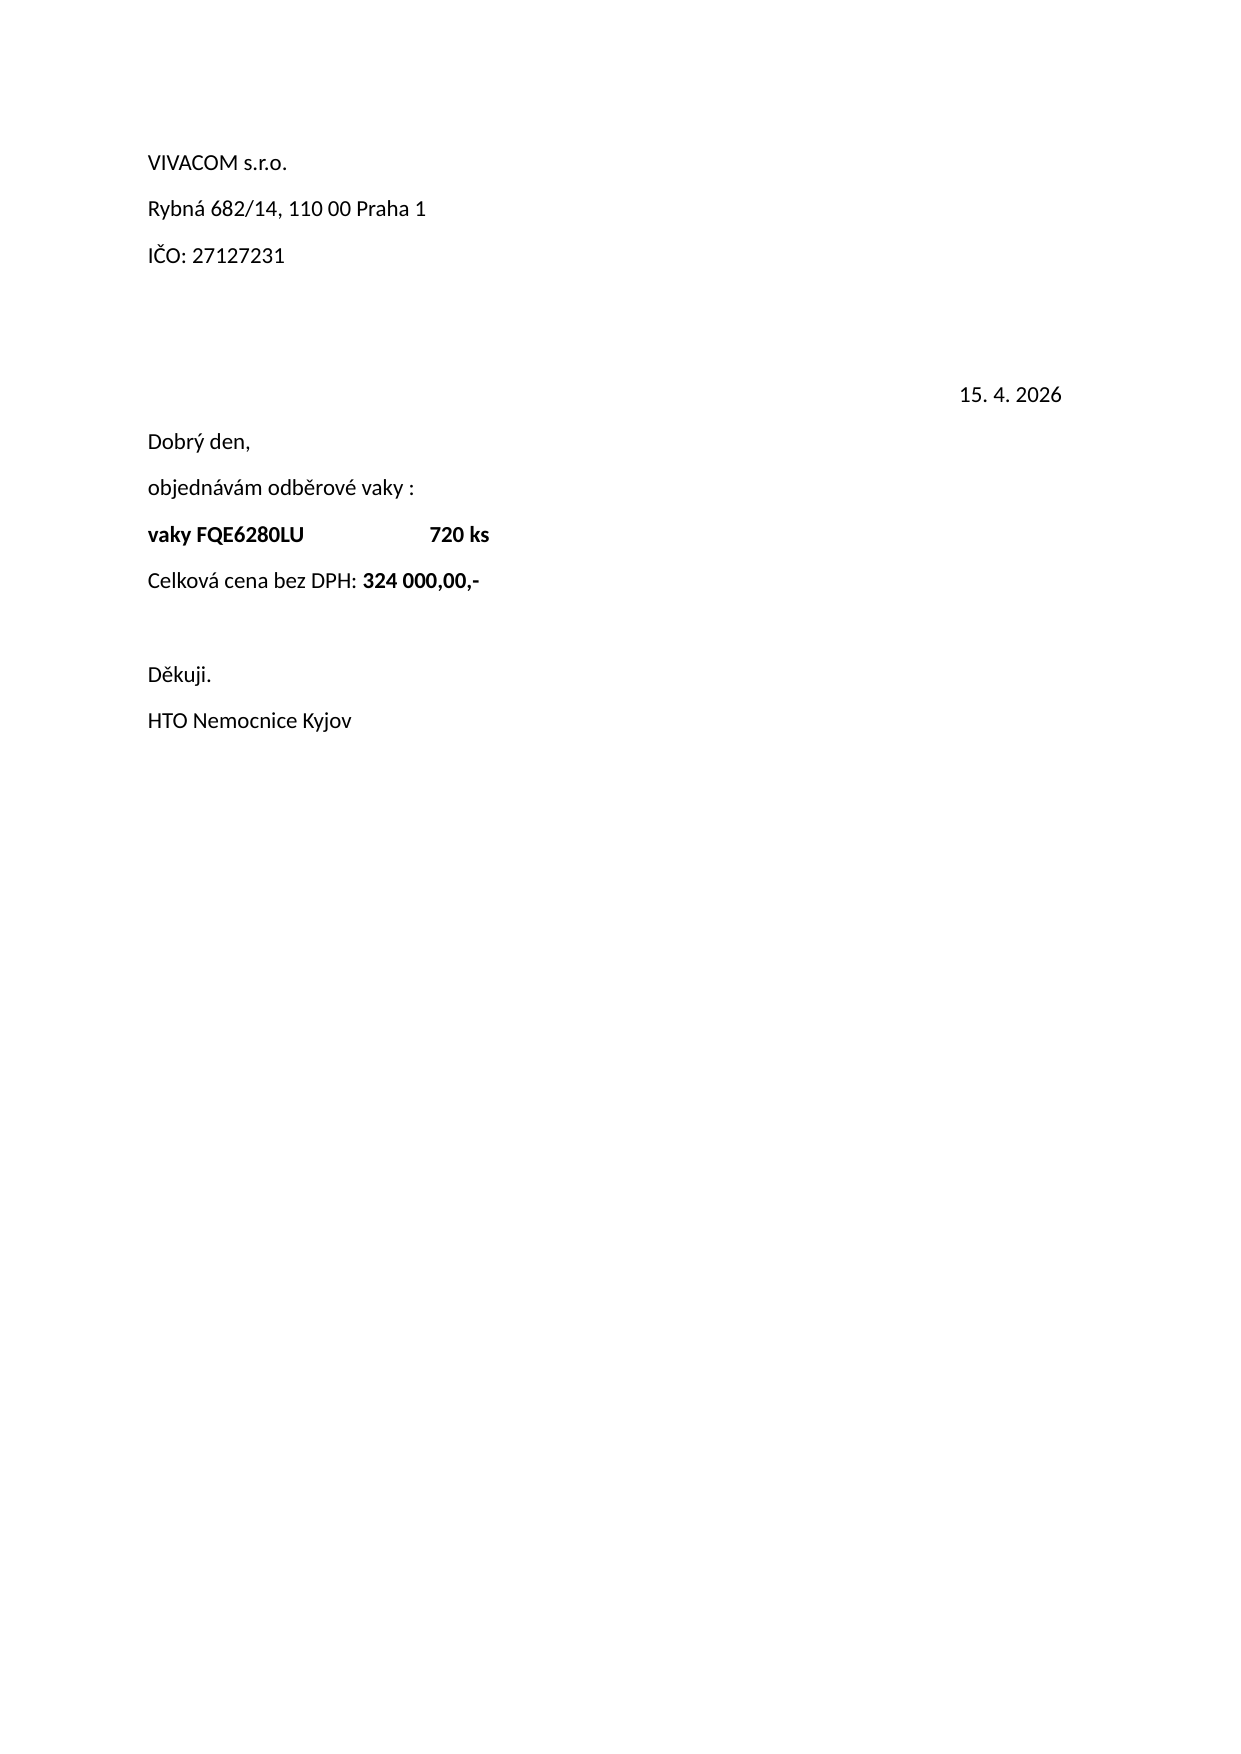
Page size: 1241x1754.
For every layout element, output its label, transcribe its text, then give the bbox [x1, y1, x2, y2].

text Celková cena bez DPH: 324 000,00,- [148, 567, 1093, 595]
text HTO Nemocnice Kyjov [148, 706, 1093, 734]
text IČO: 27127231 [148, 241, 1093, 269]
text 15. 4. 2026 [885, 380, 1093, 408]
text Rybná 682/14, 110 00 Praha 1 [148, 194, 1093, 222]
text Děkuji. [148, 660, 1093, 688]
text objednávám odběrové vaky : [148, 473, 1093, 502]
text VIVACOM s.r.o. [148, 148, 1093, 176]
text Dobrý den, [148, 427, 1093, 455]
text vaky FQE6280LU 720 ks [148, 520, 1093, 548]
